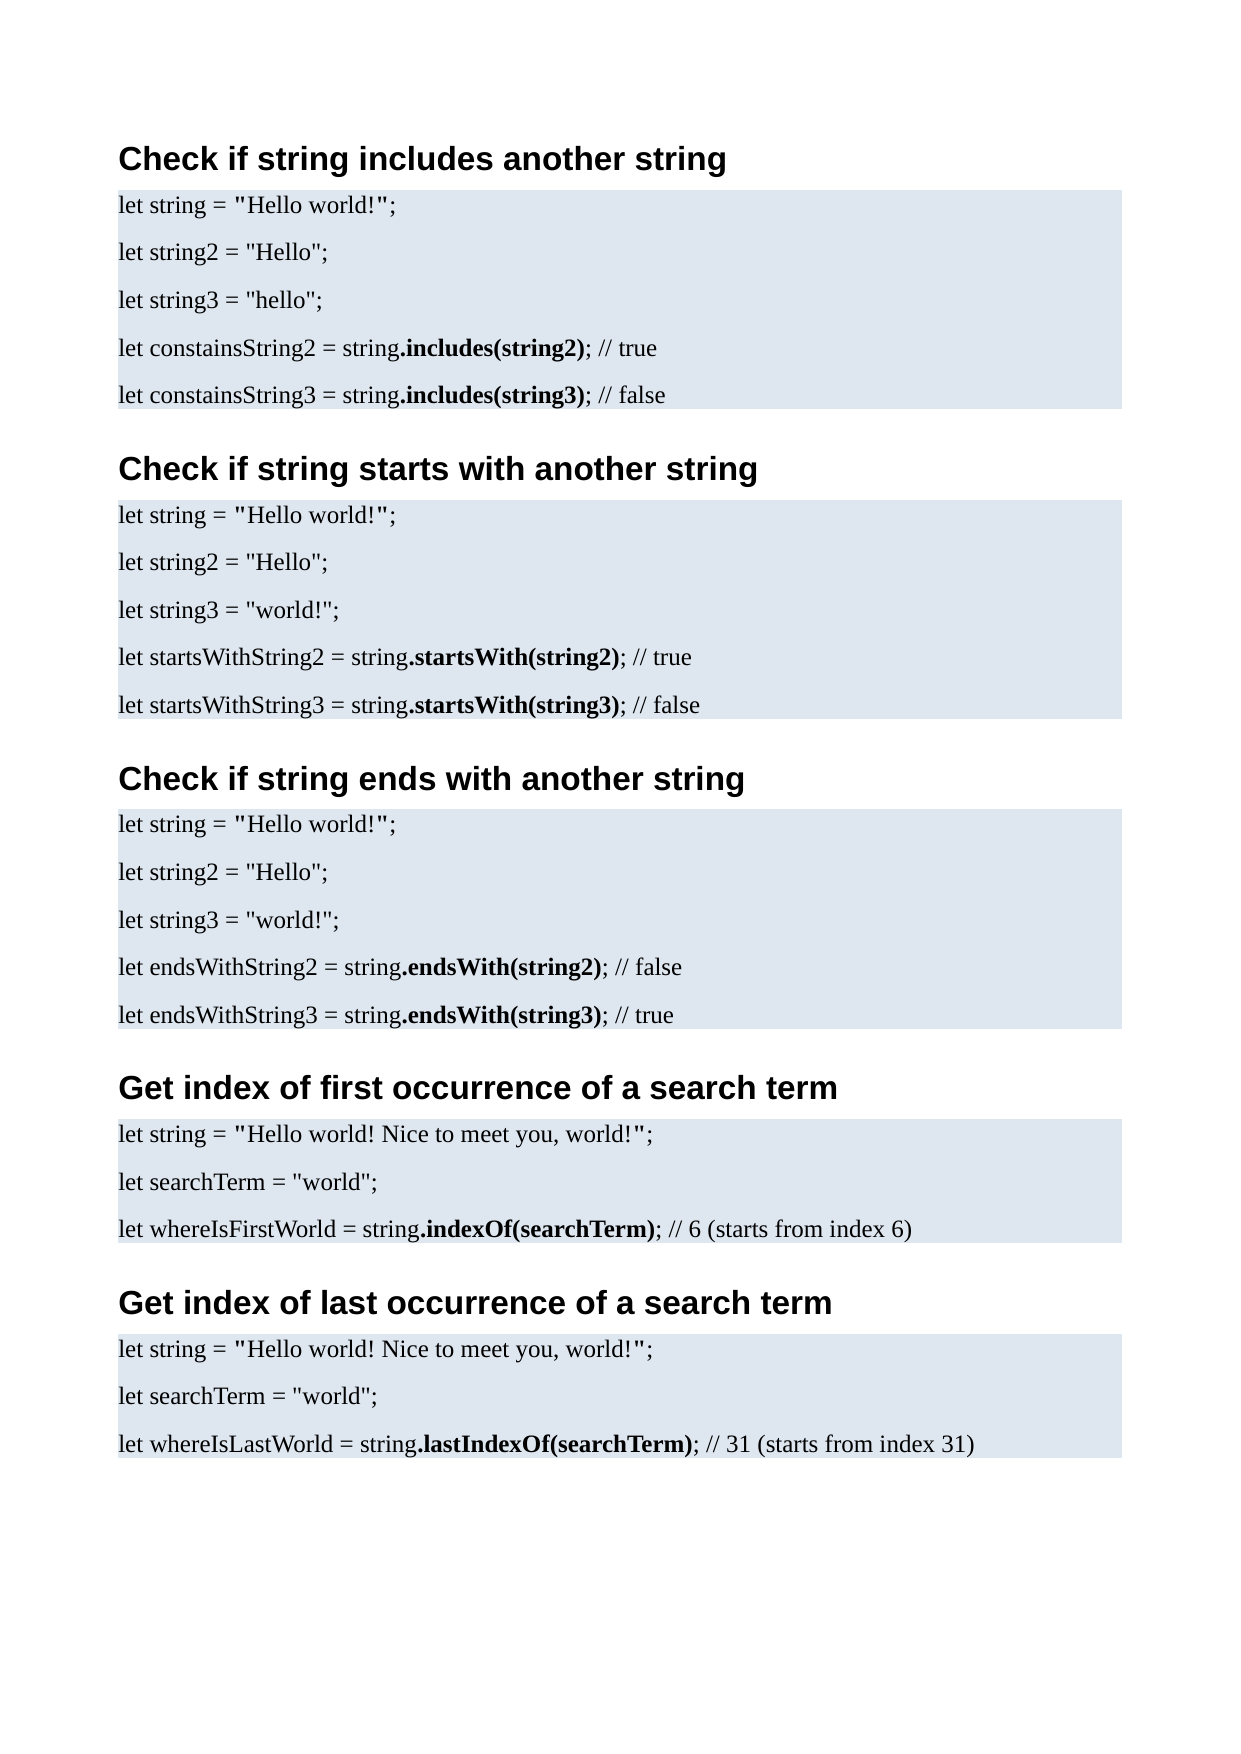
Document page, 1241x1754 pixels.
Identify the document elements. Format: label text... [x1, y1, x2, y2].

text let searchTerm = "world"; [118, 1167, 1122, 1196]
text let string = "Hello world!"; [118, 190, 1122, 219]
text let string = "Hello world!"; [118, 500, 1122, 528]
text let string = "Hello world! Nice to meet you, world!"; [118, 1334, 1122, 1363]
subtitle Check if string includes another string [118, 139, 1122, 177]
text let startsWithString2 = string.startsWith(string2); // true [118, 642, 1122, 671]
subtitle Get index of last occurrence of a search term [118, 1283, 1122, 1321]
text let string2 = "Hello"; [118, 547, 1122, 576]
text let string2 = "Hello"; [118, 237, 1122, 266]
text let endsWithString2 = string.endsWith(string2); // false [118, 952, 1122, 981]
text let constainsString3 = string.includes(string3); // false [118, 380, 1122, 409]
text let searchTerm = "world"; [118, 1381, 1122, 1410]
text let whereIsFirstWorld = string.indexOf(searchTerm); // 6 (starts from index 6) [118, 1214, 1122, 1243]
text let endsWithString3 = string.endsWith(string3); // true [118, 1000, 1122, 1029]
text let string2 = "Hello"; [118, 857, 1122, 886]
text let startsWithString3 = string.startsWith(string3); // false [118, 690, 1122, 719]
subtitle Check if string ends with another string [118, 758, 1122, 797]
text let constainsString2 = string.includes(string2); // true [118, 333, 1122, 361]
subtitle Check if string starts with another string [118, 449, 1122, 487]
text let whereIsLastWorld = string.lastIndexOf(searchTerm); // 31 (starts from index 31) [118, 1429, 1122, 1458]
text let string3 = "hello"; [118, 285, 1122, 314]
text let string3 = "world!"; [118, 905, 1122, 933]
subtitle Get index of first occurrence of a search term [118, 1068, 1122, 1107]
text let string = "Hello world!"; [118, 809, 1122, 838]
text let string3 = "world!"; [118, 595, 1122, 624]
text let string = "Hello world! Nice to meet you, world!"; [118, 1119, 1122, 1148]
